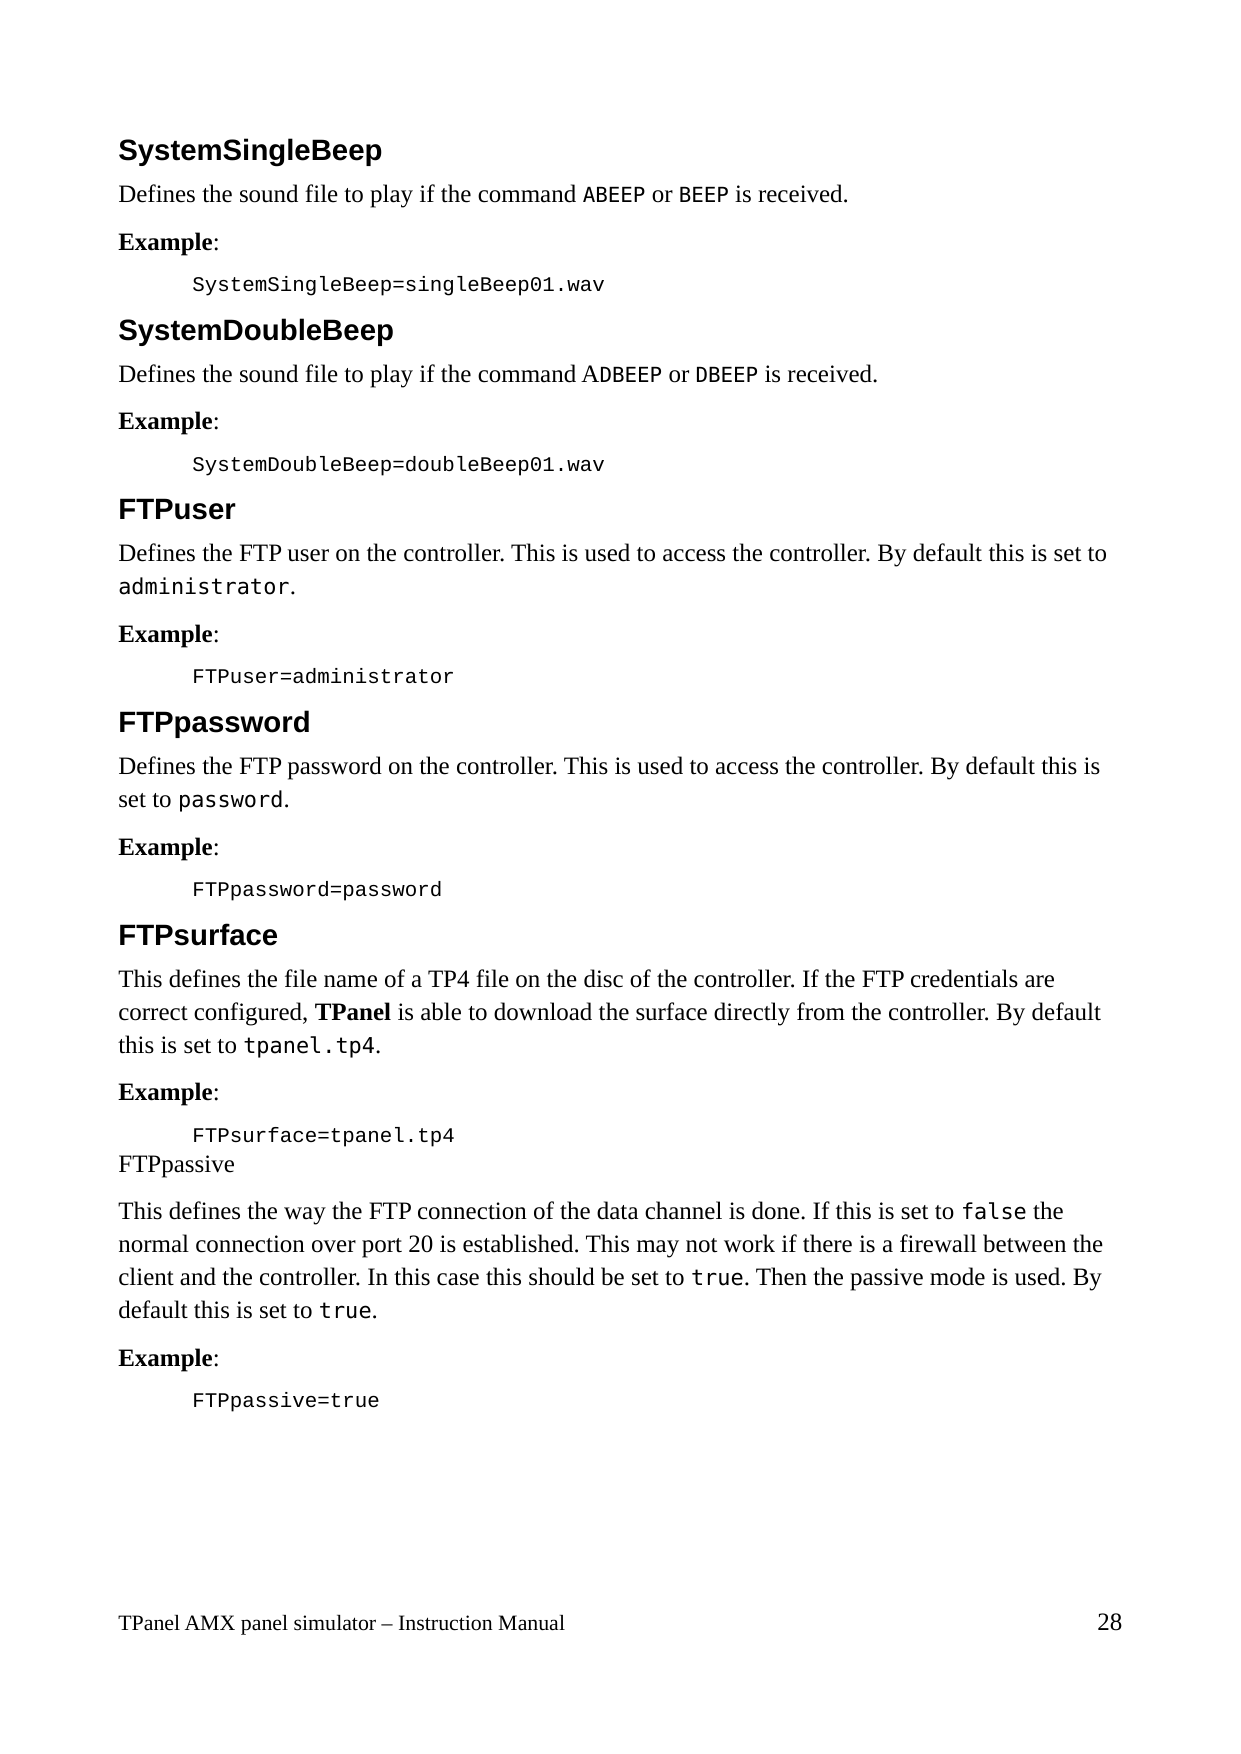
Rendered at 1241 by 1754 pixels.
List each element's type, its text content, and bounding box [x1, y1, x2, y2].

text Defines the sound file to play if the command ADBEEP or DBEEP is received. [118, 359, 1122, 387]
text Defines the FTP password on the controller. This is used to access the controller. By default this is set to password. [118, 751, 1122, 813]
text This defines the way the FTP connection of the data channel is done. If this is set to false the normal connection over port 20 is established. This may not work if there is a firewall between the client and the controller. In this case this should be set to true. Then the passive mode is used. By default this is set to true. [118, 1196, 1122, 1324]
text Defines the FTP user on the controller. This is used to access the controller. By default this is set to administrator. [118, 538, 1122, 600]
subtitle FTPsurface [118, 917, 1122, 951]
text FTPuser=administrator [118, 667, 1122, 690]
text Example: [118, 1077, 1122, 1106]
subtitle SystemSingleBeep [118, 133, 1122, 166]
subtitle SystemDoubleBeep [118, 312, 1122, 346]
text Example: [118, 832, 1122, 860]
text Example: [118, 1343, 1122, 1372]
text FTPpassword=password [118, 879, 1122, 903]
text Example: [118, 619, 1122, 648]
text Defines the sound file to play if the command ABEEP or BEEP is received. [118, 179, 1122, 208]
text SystemSingleBeep=singleBeep01.wav [118, 274, 1122, 298]
subtitle FTPuser [118, 492, 1122, 526]
text SystemDoubleBeep=doubleBeep01.wav [118, 454, 1122, 477]
text Example: [118, 406, 1122, 435]
subtitle FTPpassword [118, 705, 1122, 738]
text FTPpassive=true [118, 1391, 1122, 1414]
text This defines the file name of a TP4 file on the disc of the controller. If the FTP credentials are correct configured, TPanel is able to download the surface directly from the controller. By default this is set to tpanel.tp4. [118, 964, 1122, 1058]
text FTPpassive [118, 1149, 1122, 1177]
text FTPsurface=tpanel.tp4 [118, 1125, 1122, 1149]
text Example: [118, 227, 1122, 255]
